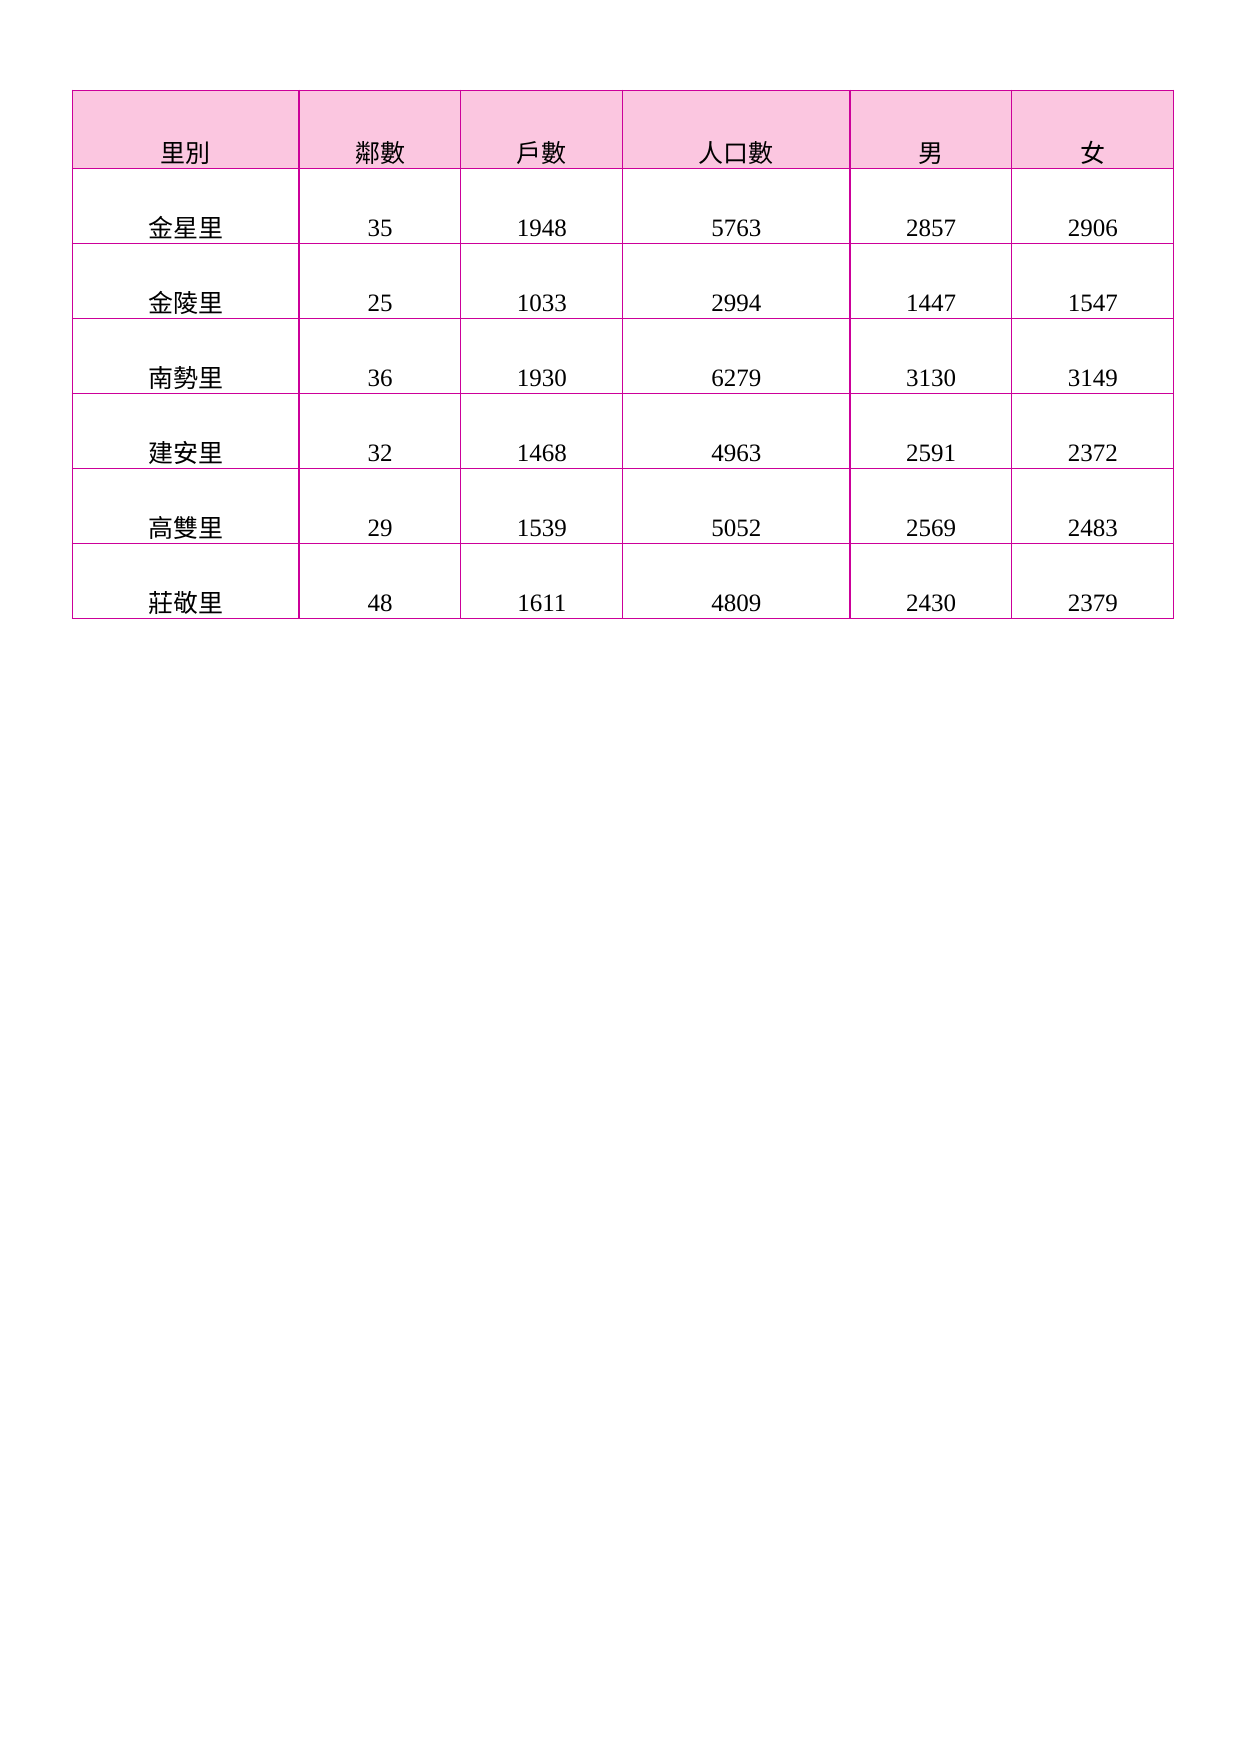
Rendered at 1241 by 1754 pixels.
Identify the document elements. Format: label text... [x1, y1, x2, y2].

table_cell 1033 [461, 244, 622, 318]
table_cell 5052 [623, 469, 849, 543]
table_cell 建安里 [73, 394, 298, 468]
table_cell 2569 [851, 469, 1011, 543]
table_cell 2906 [1012, 169, 1173, 243]
table_cell 2430 [851, 544, 1011, 618]
table_cell 3149 [1012, 319, 1173, 393]
table_cell 莊敬里 [73, 544, 298, 618]
table_cell 金星里 [73, 169, 298, 243]
table_cell 48 [300, 544, 460, 618]
table_cell 5763 [623, 169, 849, 243]
table_cell 4963 [623, 394, 849, 468]
table_cell 29 [300, 469, 460, 543]
table_cell 2372 [1012, 394, 1173, 468]
table_cell 25 [300, 244, 460, 318]
table_header 人口數 [623, 91, 849, 168]
table_cell 2379 [1012, 544, 1173, 618]
table_cell 1948 [461, 169, 622, 243]
table_cell 32 [300, 394, 460, 468]
table_header 男 [851, 91, 1011, 168]
table_cell 1930 [461, 319, 622, 393]
table_cell 1547 [1012, 244, 1173, 318]
table_cell 1611 [461, 544, 622, 618]
table_cell 36 [300, 319, 460, 393]
table_cell 1447 [851, 244, 1011, 318]
table_cell 35 [300, 169, 460, 243]
table_header 女 [1012, 91, 1173, 168]
table_cell 1468 [461, 394, 622, 468]
table_cell 2994 [623, 244, 849, 318]
table_cell 高雙里 [73, 469, 298, 543]
table_cell 2483 [1012, 469, 1173, 543]
table_header 里別 [73, 91, 298, 168]
table_cell 6279 [623, 319, 849, 393]
table_cell 1539 [461, 469, 622, 543]
table_header 戶數 [461, 91, 622, 168]
table_cell 2857 [851, 169, 1011, 243]
table_cell 4809 [623, 544, 849, 618]
table_cell 南勢里 [73, 319, 298, 393]
table_cell 2591 [851, 394, 1011, 468]
table_header 鄰數 [300, 91, 460, 168]
table_cell 3130 [851, 319, 1011, 393]
table_cell 金陵里 [73, 244, 298, 318]
